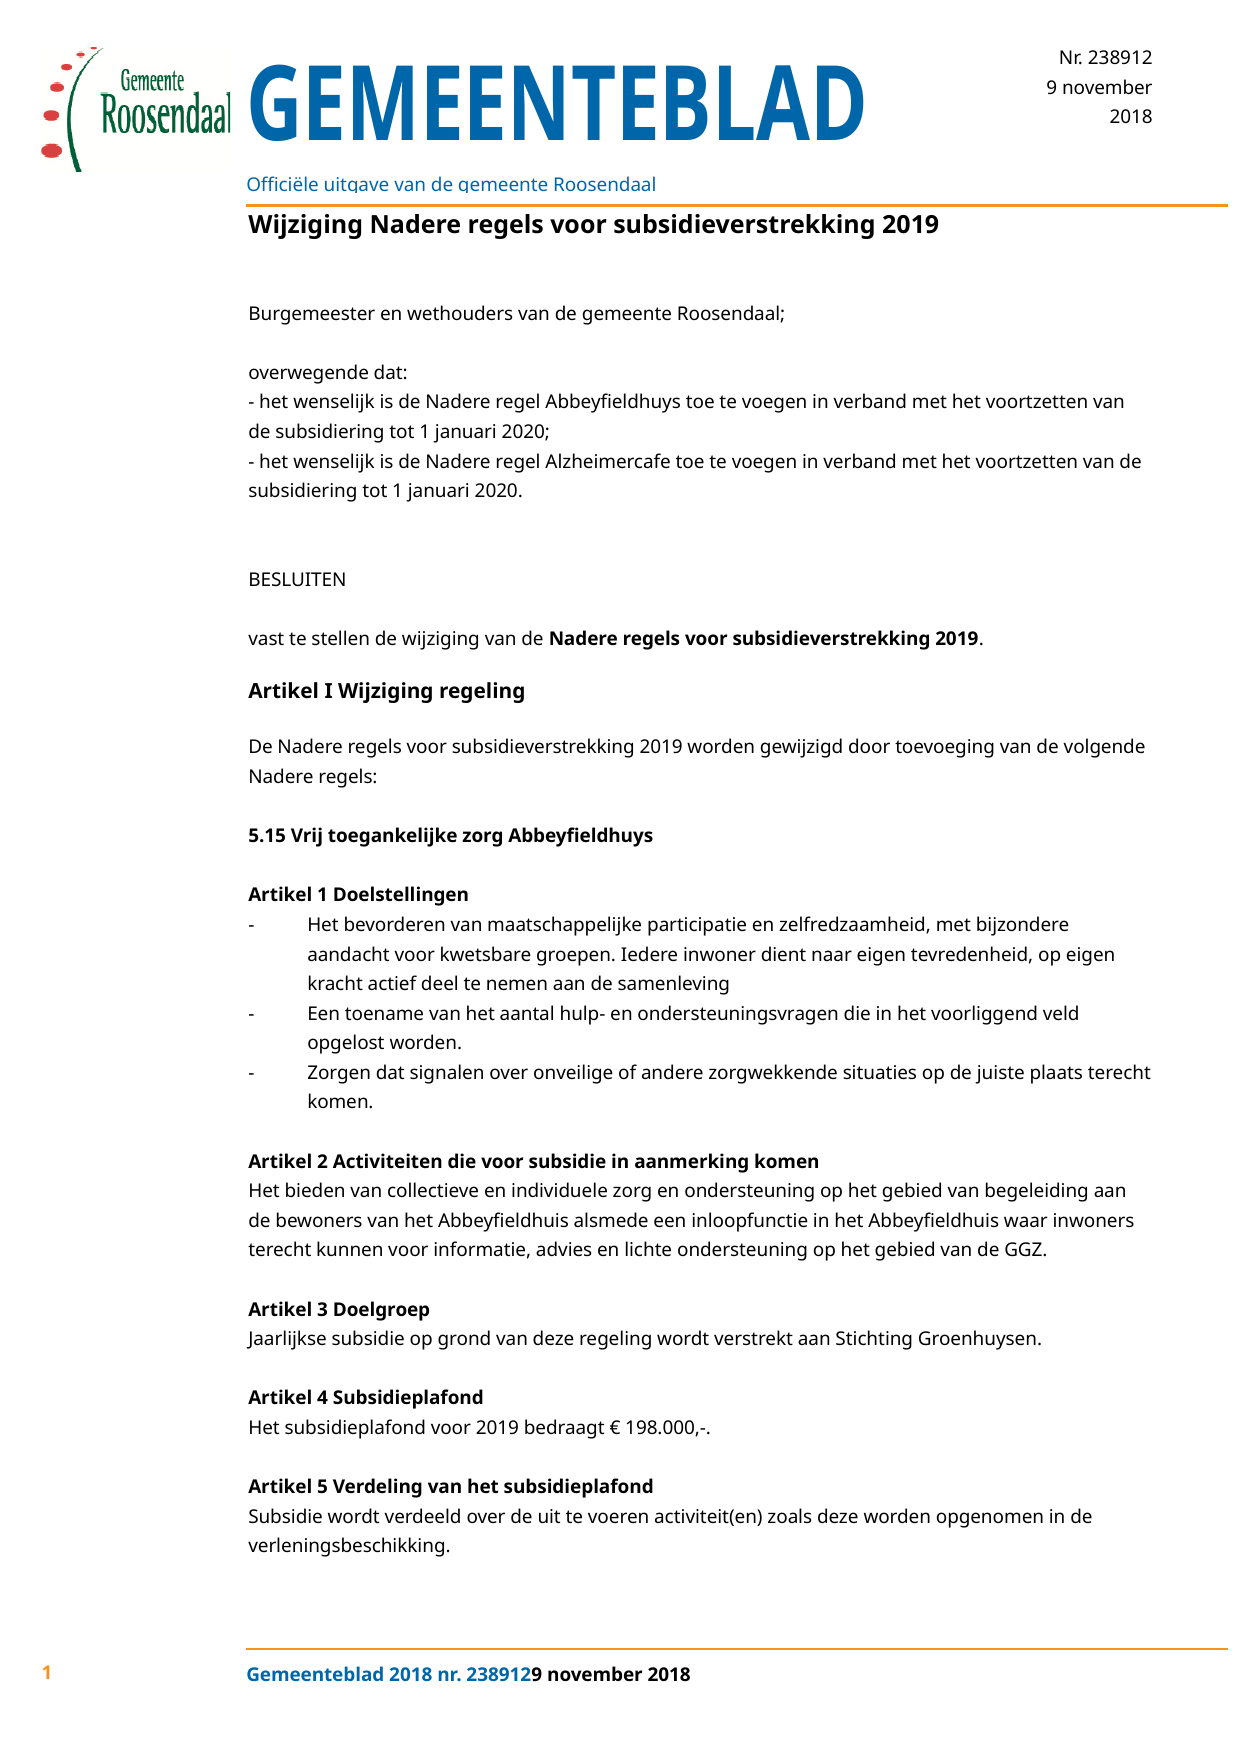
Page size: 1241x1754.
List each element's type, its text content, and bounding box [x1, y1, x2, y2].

picture [41, 47, 231, 172]
text Artikel 1 Doelstellingen [248, 882, 1152, 907]
text Wijziging Nadere regels voor subsidieverstrekking 2019 [248, 207, 1152, 241]
text Artikel 4 Subsidieplafond [248, 1384, 1152, 1410]
text Artikel 3 Doelgroep [248, 1296, 1152, 1322]
text Burgemeester en wethouders van de gemeente Roosendaal; [248, 300, 1152, 326]
text Het bieden van collectieve en individuele zorg en ondersteuning op het gebied van begeleiding aan de bewoners van het Abbeyfieldhuis alsmede een inloopfunctie in het Abbeyfieldhuis waar inwoners terecht kunnen voor informatie, advies en lichte ondersteuning op het gebied van de GGZ. [248, 1177, 1152, 1262]
text Artikel 5 Verdeling van het subsidieplafond [248, 1473, 1152, 1499]
text Artikel I Wijziging regeling [248, 676, 1152, 704]
text Het subsidieplafond voor 2019 bedraagt € 198.000,-. [248, 1414, 1152, 1440]
text overwegende dat: [248, 359, 1152, 385]
list Zorgen dat signalen over onveilige of andere zorgwekkende situaties op de juiste plaats terecht komen. [248, 1059, 1152, 1114]
text Subsidie wordt verdeeld over de uit te voeren activiteit(en) zoals deze worden opgenomen in de verleningsbeschikking. [248, 1503, 1152, 1558]
text vast te stellen de wijziging van de Nadere regels voor subsidieverstrekking 2019. [248, 625, 1152, 651]
list Een toename van het aantal hulp- en ondersteuningsvragen die in het voorliggend veld opgelost worden. [248, 1000, 1152, 1055]
text 5.15 Vrij toegankelijke zorg Abbeyfieldhuys [248, 822, 1152, 848]
text De Nadere regels voor subsidieverstrekking 2019 worden gewijzigd door toevoeging van de volgende Nadere regels: [248, 734, 1152, 789]
text Jaarlijkse subsidie op grond van deze regeling wordt verstrekt aan Stichting Groenhuysen. [248, 1325, 1152, 1351]
text Artikel 2 Activiteiten die voor subsidie in aanmerking komen [248, 1148, 1152, 1174]
text BESLUITEN [248, 566, 1152, 592]
text - het wenselijk is de Nadere regel Alzheimercafe toe te voegen in verband met het voortzetten van de subsidiering tot 1 januari 2020. [248, 448, 1152, 503]
text - het wenselijk is de Nadere regel Abbeyfieldhuys toe te voegen in verband met het voortzetten van de subsidiering tot 1 januari 2020; [248, 389, 1152, 444]
list Het bevorderen van maatschappelijke participatie en zelfredzaamheid, met bijzondere aandacht voor kwetsbare groepen. Iedere inwoner dient naar eigen tevredenheid, op eigen kracht actief deel te nemen aan de samenleving [248, 911, 1152, 996]
